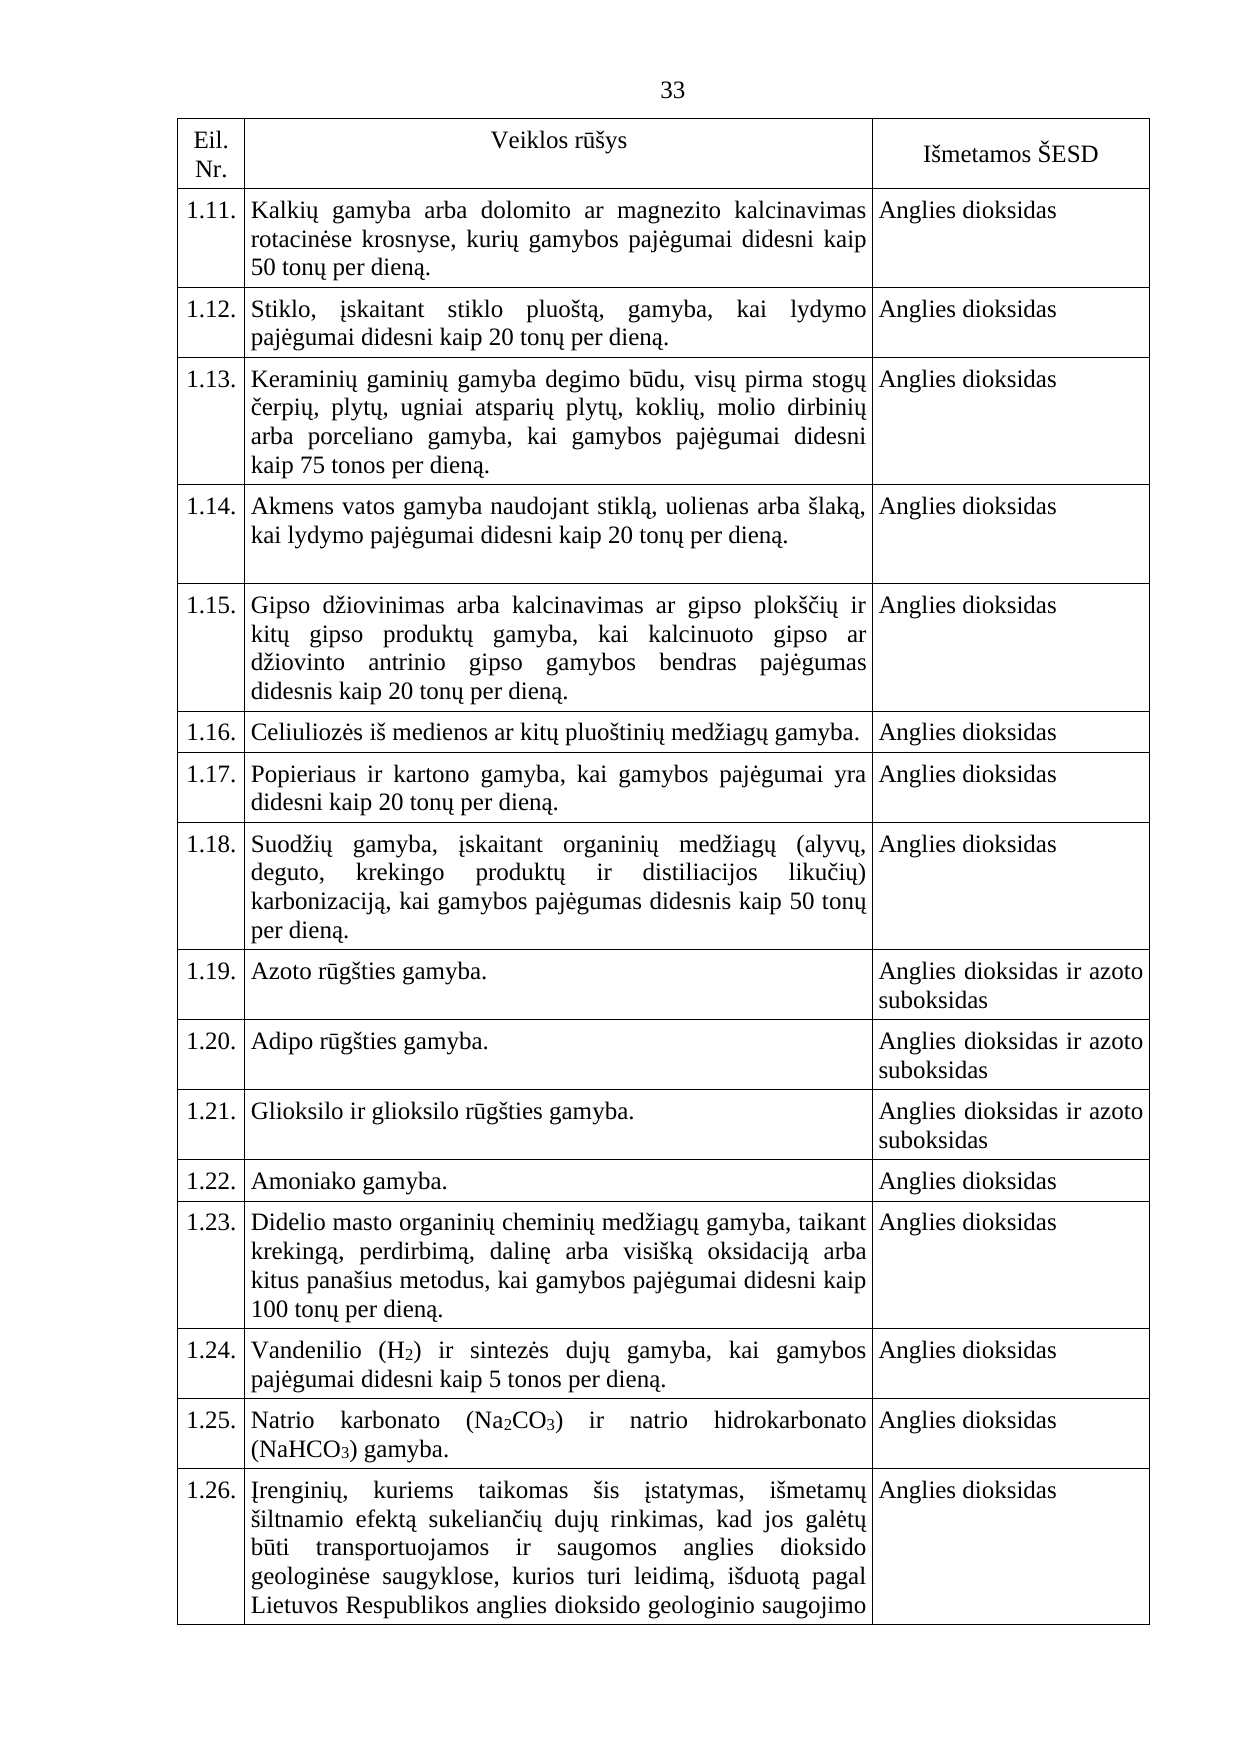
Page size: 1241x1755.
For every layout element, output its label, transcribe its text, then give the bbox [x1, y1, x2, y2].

table_header Išmetamos ŠESD [873, 119, 1149, 188]
table_header Eil. Nr. [178, 119, 244, 188]
table_cell Popieriaus ir kartono gamyba, kai gamybos pajėgumai yra didesni kaip 20 tonų per dieną. [245, 753, 872, 822]
table_cell Didelio masto organinių cheminių medžiagų gamyba, taikant krekingą, perdirbimą, dalinę arba visišką oksidaciją arba kitus panašius metodus, kai gamybos pajėgumai didesni kaip 100 tonų per dieną. [245, 1202, 872, 1328]
table_cell Anglies dioksidas [873, 288, 1149, 357]
table_cell Anglies dioksidas ir azoto suboksidas [873, 950, 1149, 1019]
table_cell 1.13. [178, 358, 244, 484]
table_cell Keraminių gaminių gamyba degimo būdu, visų pirma stogų čerpių, plytų, ugniai atsparių plytų, koklių, molio dirbinių arba porceliano gamyba, kai gamybos pajėgumai didesni kaip 75 tonos per dieną. [245, 358, 872, 484]
table_cell Anglies dioksidas [873, 823, 1149, 949]
table_cell 1.25. [178, 1399, 244, 1468]
table_cell 1.15. [178, 584, 244, 711]
table_cell Adipo rūgšties gamyba. [245, 1020, 872, 1089]
table_cell Gipso džiovinimas arba kalcinavimas ar gipso plokščių ir kitų gipso produktų gamyba, kai kalcinuoto gipso ar džiovinto antrinio gipso gamybos bendras pajėgumas didesnis kaip 20 tonų per dieną. [245, 584, 872, 711]
table_cell 1.19. [178, 950, 244, 1019]
table_cell Anglies dioksidas [873, 1399, 1149, 1468]
table_cell Anglies dioksidas [873, 1329, 1149, 1398]
table_cell Akmens vatos gamyba naudojant stiklą, uolienas arba šlaką, kai lydymo pajėgumai didesni kaip 20 tonų per dieną. [245, 485, 872, 583]
table_cell Suodžių gamyba, įskaitant organinių medžiagų (alyvų, deguto, krekingo produktų ir distiliacijos likučių) karbonizaciją, kai gamybos pajėgumas didesnis kaip 50 tonų per dieną. [245, 823, 872, 949]
table_cell Stiklo, įskaitant stiklo pluoštą, gamyba, kai lydymo pajėgumai didesni kaip 20 tonų per dieną. [245, 288, 872, 357]
table_cell Anglies dioksidas [873, 1202, 1149, 1328]
table_header Veiklos rūšys [245, 119, 872, 188]
table_cell 1.23. [178, 1202, 244, 1328]
table_cell 1.18. [178, 823, 244, 949]
table_cell 1.16. [178, 712, 244, 752]
table_cell 1.22. [178, 1160, 244, 1201]
table_cell 1.17. [178, 753, 244, 822]
table_cell Anglies dioksidas [873, 1160, 1149, 1201]
table_cell 1.20. [178, 1020, 244, 1089]
table_cell Glioksilo ir glioksilo rūgšties gamyba. [245, 1090, 872, 1159]
table_cell Azoto rūgšties gamyba. [245, 950, 872, 1019]
table_cell 1.14. [178, 485, 244, 583]
table_cell Amoniako gamyba. [245, 1160, 872, 1201]
table_cell Įrenginių, kuriems taikomas šis įstatymas, išmetamų šiltnamio efektą sukeliančių dujų rinkimas, kad jos galėtų būti transportuojamos ir saugomos anglies dioksido geologinėse saugyklose, kurios turi leidimą, išduotą pagal Lietuvos Respublikos anglies dioksido geologinio saugojimo [245, 1469, 872, 1624]
table_cell Anglies dioksidas [873, 753, 1149, 822]
table_cell Anglies dioksidas ir azoto suboksidas [873, 1090, 1149, 1159]
table_cell 1.26. [178, 1469, 244, 1624]
table_cell Celiuliozės iš medienos ar kitų pluoštinių medžiagų gamyba. [245, 712, 872, 752]
table_cell 1.24. [178, 1329, 244, 1398]
table_cell Natrio karbonato (Na2CO3) ir natrio hidrokarbonato (NaHCO3) gamyba. [245, 1399, 872, 1468]
table_cell Anglies dioksidas ir azoto suboksidas [873, 1020, 1149, 1089]
table_cell Anglies dioksidas [873, 584, 1149, 711]
table_cell 1.12. [178, 288, 244, 357]
table_cell Anglies dioksidas [873, 1469, 1149, 1624]
table_cell 1.21. [178, 1090, 244, 1159]
table_cell Vandenilio (H2) ir sintezės dujų gamyba, kai gamybos pajėgumai didesni kaip 5 tonos per dieną. [245, 1329, 872, 1398]
table_cell Anglies dioksidas [873, 189, 1149, 287]
table_cell Anglies dioksidas [873, 485, 1149, 583]
table_cell Anglies dioksidas [873, 358, 1149, 484]
table_cell 1.11. [178, 189, 244, 287]
table_cell Anglies dioksidas [873, 712, 1149, 752]
table_cell Kalkių gamyba arba dolomito ar magnezito kalcinavimas rotacinėse krosnyse, kurių gamybos pajėgumai didesni kaip 50 tonų per dieną. [245, 189, 872, 287]
